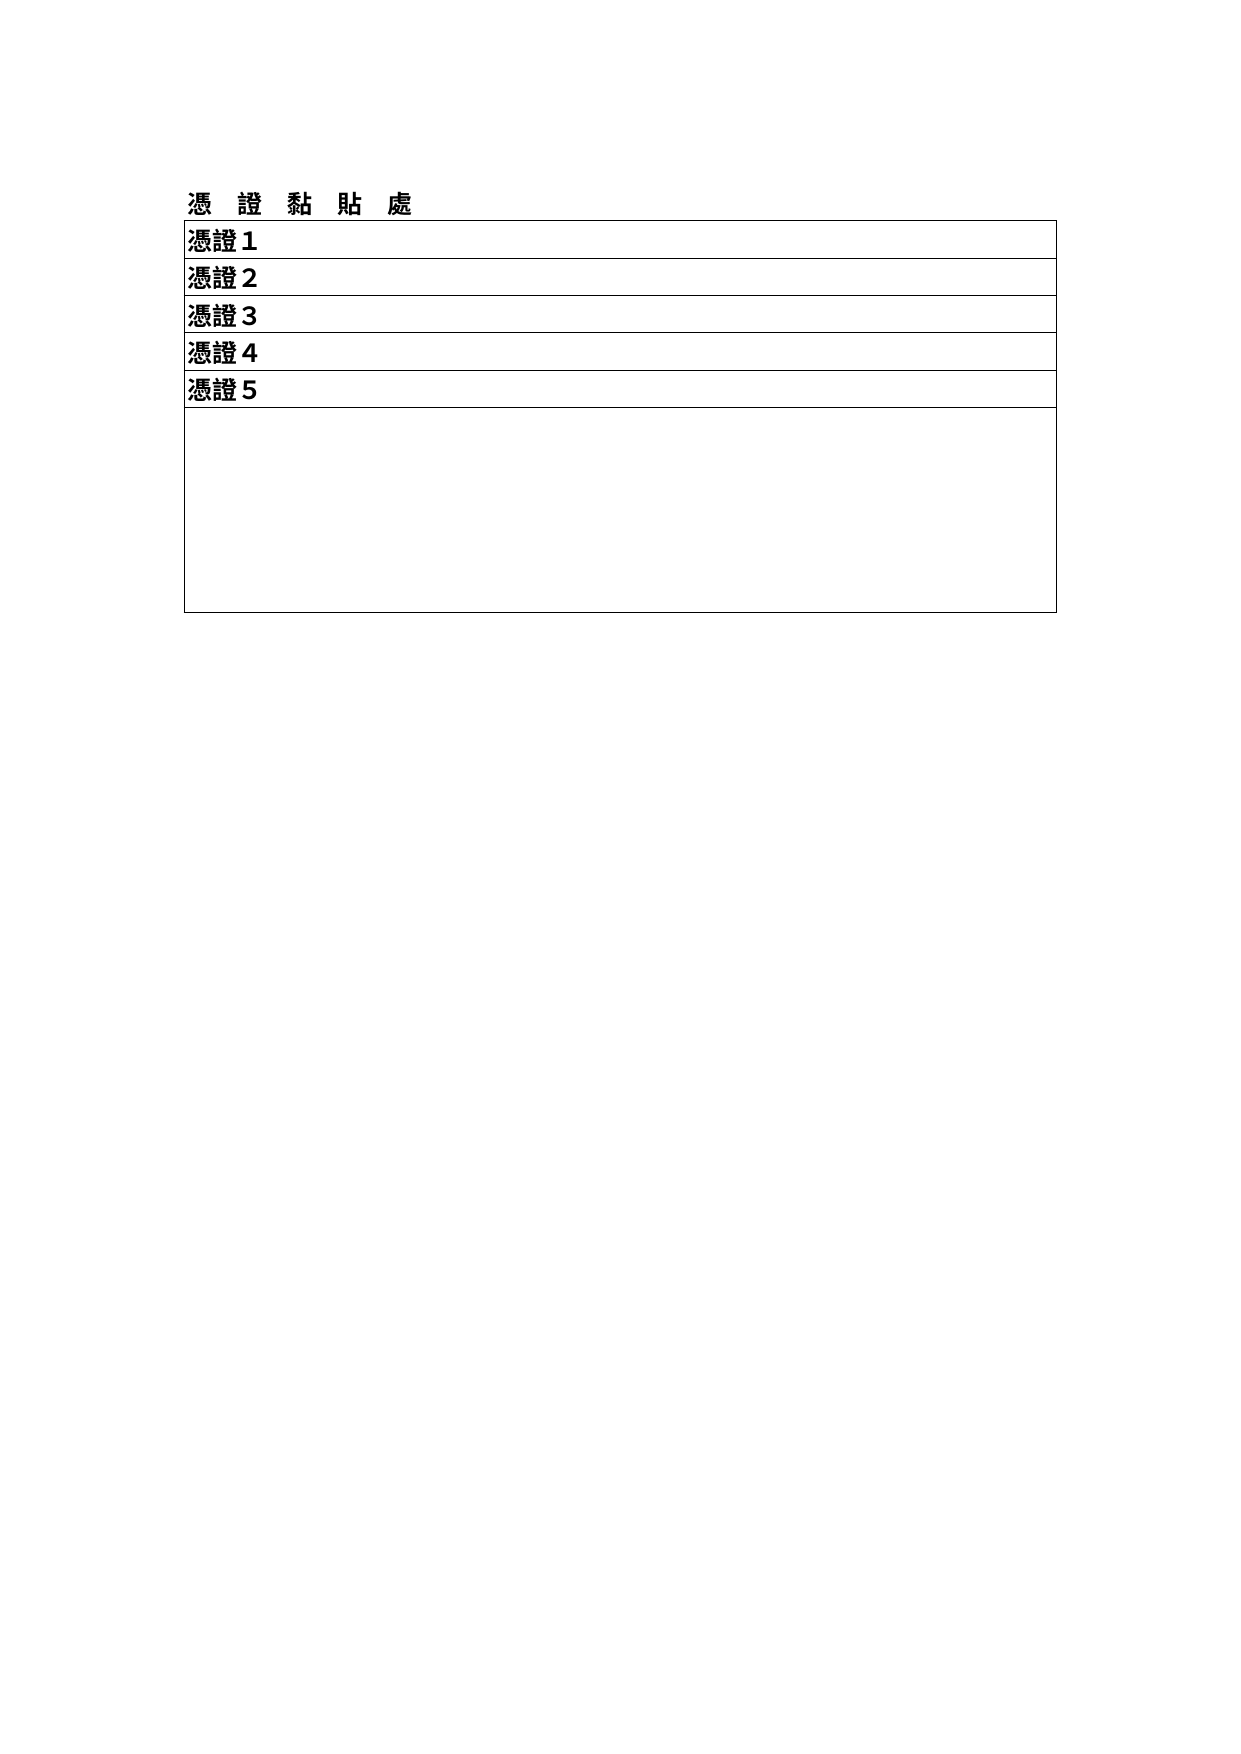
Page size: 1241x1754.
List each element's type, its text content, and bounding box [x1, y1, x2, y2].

table_cell [185, 408, 1056, 612]
table_cell 憑證５ [185, 371, 1056, 407]
table_cell 憑證４ [185, 333, 1056, 369]
table_header 憑證１ [185, 221, 1056, 258]
table_cell 憑證２ [185, 259, 1056, 295]
text 憑 證 黏 貼 處 [187, 184, 1053, 220]
table_cell 憑證３ [185, 296, 1056, 332]
